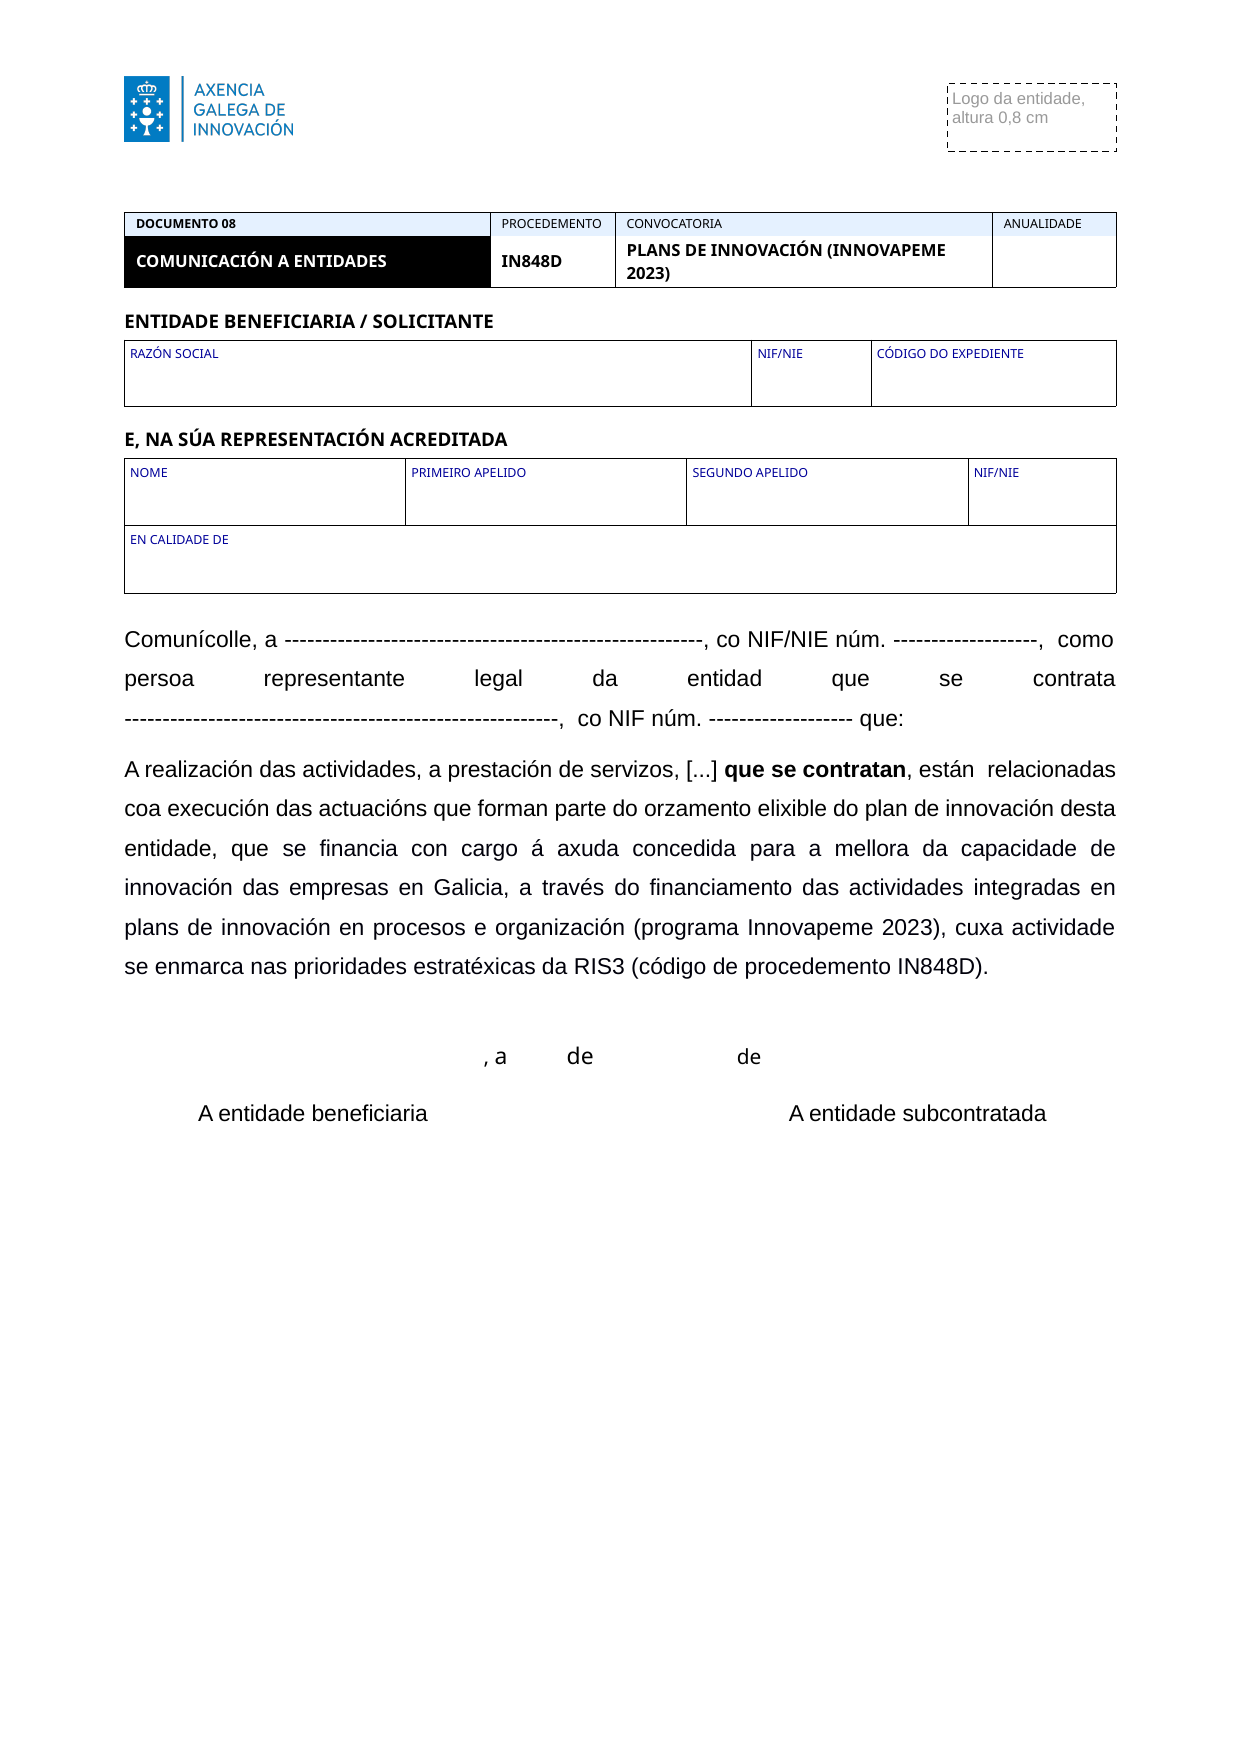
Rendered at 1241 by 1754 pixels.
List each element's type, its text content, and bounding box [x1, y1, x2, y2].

table_cell [125, 487, 405, 525]
table_header PRIMEIRO APELIDO [406, 459, 686, 487]
table_cell [993, 236, 1116, 287]
table_header NOME [125, 459, 405, 487]
table_header CONVOCATORIA [616, 213, 992, 236]
text Comunícolle, a -------------------------------------------------------, co NIF/NIE núm. -------------------, como persoa representante legal da entidad que se contrata ---------------------------------------------------------, co NIF núm. ------------------- que: [124, 626, 1116, 731]
table_cell [125, 554, 1116, 593]
text E, NA SÚA REPRESENTACIÓN ACREDITADA [124, 427, 1116, 452]
table_cell [969, 487, 1116, 525]
table_cell [125, 368, 751, 406]
table_cell [687, 487, 968, 525]
table_cell [872, 368, 1116, 406]
table_header NIF/NIE [969, 459, 1116, 487]
text , a de de [124, 1040, 1116, 1073]
text A entidade beneficiaria A entidade subcontratada [124, 1100, 1116, 1126]
table_header DOCUMENTO 08 [125, 213, 490, 236]
table_cell EN CALIDADE DE [125, 526, 1116, 554]
text A realización das actividades, a prestación de servizos, [...] que se contratan, están relacionadas coa execución das actuacións que forman parte do orzamento elixible do plan de innovación desta entidade, que se financia con cargo á axuda concedida para a mellora da capacidade de innovación das empresas en Galicia, a través do financiamento das actividades integradas en plans de innovación en procesos e organización (programa Innovapeme 2023), cuxa actividade se enmarca nas prioridades estratéxicas da RIS3 (código de procedemento IN848D). [124, 756, 1116, 980]
table_header RAZÓN SOCIAL [125, 341, 751, 368]
table_header PROCEDEMENTO [491, 213, 615, 236]
table_header ANUALIDADE [993, 213, 1116, 236]
table_cell [752, 368, 871, 406]
table_header NIF/NIE [752, 341, 871, 368]
text ENTIDADE BENEFICIARIA / SOLICITANTE [124, 308, 1116, 334]
table_header SEGUNDO APELIDO [687, 459, 968, 487]
table_header CÓDIGO DO EXPEDIENTE [872, 341, 1116, 368]
table_cell IN848D [491, 236, 615, 287]
picture [124, 76, 293, 142]
table_cell COMUNICACIÓN A ENTIDADES [125, 236, 490, 287]
table_cell [406, 487, 686, 525]
table_cell PLANS DE INNOVACIÓN (INNOVAPEME 2023) [616, 236, 992, 287]
